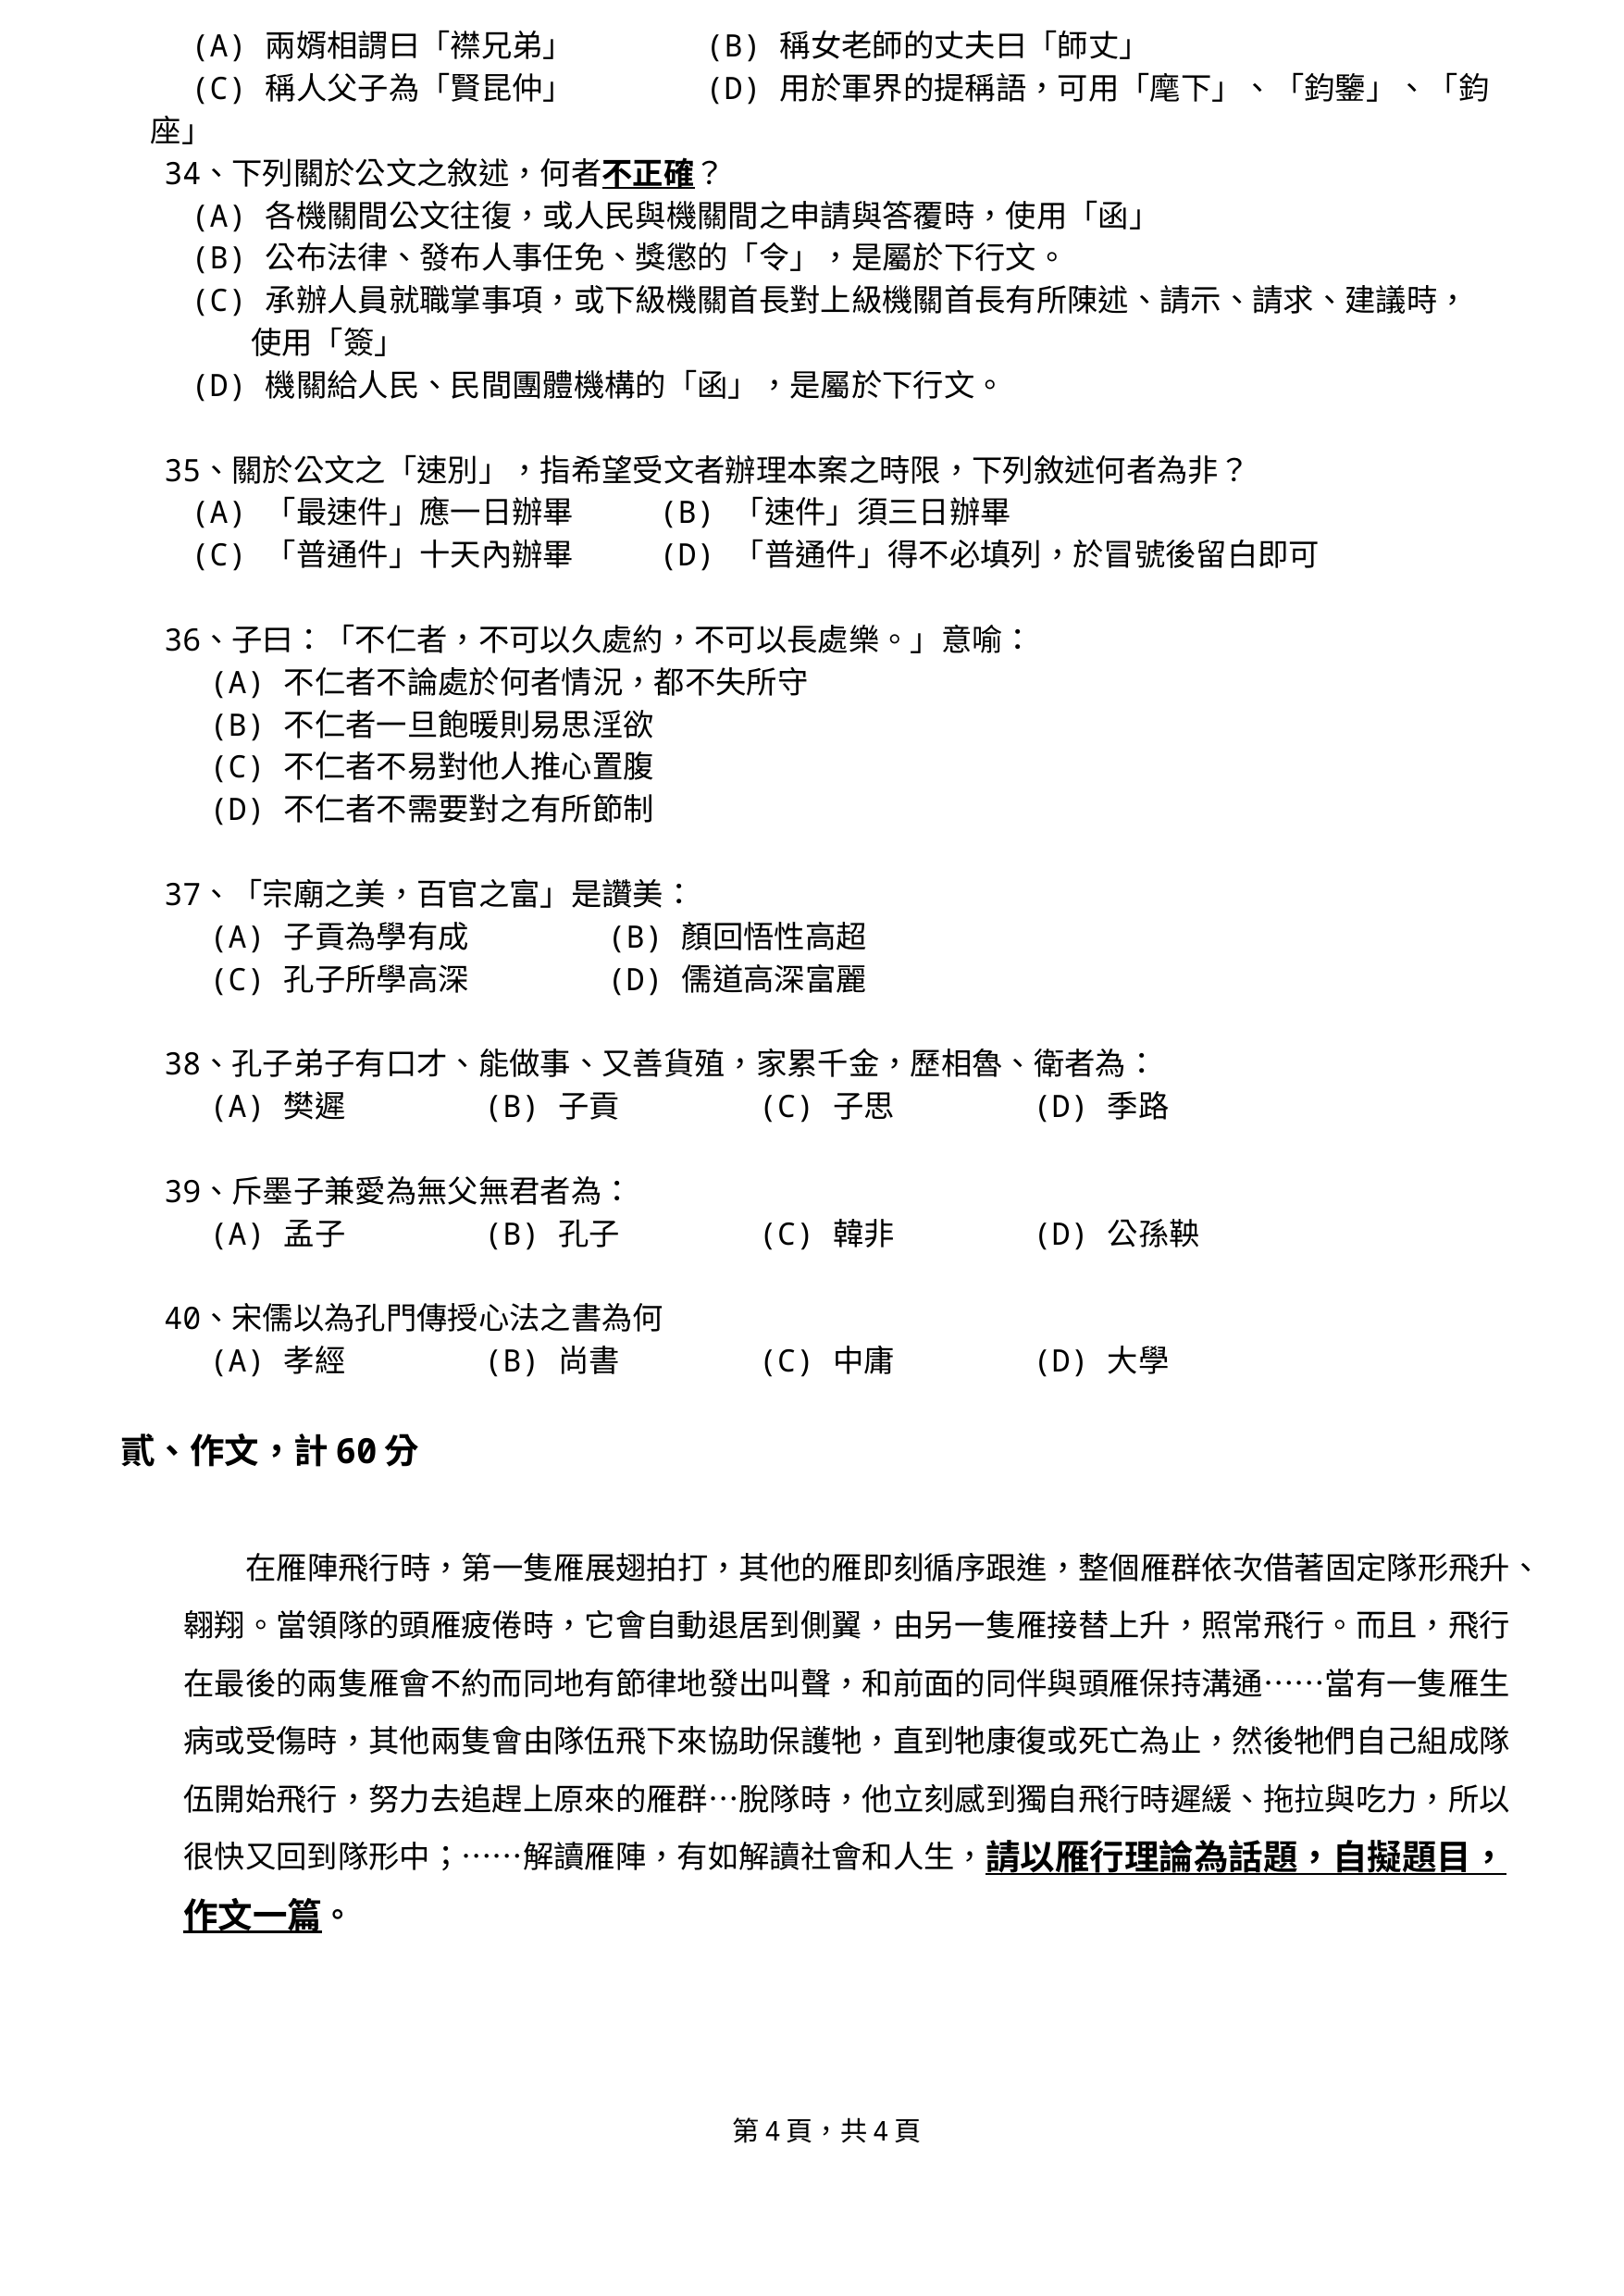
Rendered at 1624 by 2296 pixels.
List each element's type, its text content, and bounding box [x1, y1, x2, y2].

text 34、下列關於公文之敘述，何者不正確？ [164, 150, 1531, 192]
text 36、子曰：「不仁者，不可以久處約，不可以長處樂。」意喻： [164, 617, 1531, 659]
text (A) 孝經 (B) 尚書 (C) 中庸 (D) 大學 [150, 1338, 1531, 1381]
text (A) 子貢為學有成 (B) 顏回悟性高超 [150, 913, 1531, 956]
text 40、宋儒以為孔門傳授心法之書為何 [164, 1296, 1531, 1338]
text 38、孔子弟子有口才、能做事、又善貨殖，家累千金，歷相魯、衛者為： [164, 1041, 1531, 1084]
text (C) 孔子所學高深 (D) 儒道高深富麗 [150, 956, 1531, 999]
text (C) 「普通件」十天內辦畢 (D) 「普通件」得不必填列，於冒號後留白即可 [150, 532, 1531, 575]
text 貳、作文，計60分 [120, 1422, 1519, 1473]
text (B) 公布法律、發布人事任免、獎懲的「令」，是屬於下行文。 [150, 235, 1531, 278]
text (A) 樊遲 (B) 子貢 (C) 子思 (D) 季路 [150, 1084, 1531, 1126]
text (A) 孟子 (B) 孔子 (C) 韓非 (D) 公孫鞅 [150, 1210, 1531, 1253]
text (B) 不仁者一旦飽暖則易思淫欲 [150, 701, 1531, 744]
text (A) 兩婿相謂曰「襟兄弟」 (B) 稱女老師的丈夫曰「師丈」 [150, 23, 1531, 66]
text 39、斥墨子兼愛為無父無君者為： [164, 1168, 1531, 1210]
text 37、「宗廟之美，百官之富」是讚美： [164, 872, 1531, 913]
text (A) 各機關間公文往復，或人民與機關間之申請與答覆時，使用「函」 [150, 192, 1531, 235]
text (D) 不仁者不需要對之有所節制 [150, 787, 1531, 829]
text (C) 不仁者不易對他人推心置腹 [150, 744, 1531, 787]
text (C) 承辦人員就職掌事項，或下級機關首長對上級機關首長有所陳述、請示、請求、建議時， [150, 278, 1531, 320]
text (D) 機關給人民、民間團體機構的「函」，是屬於下行文。 [150, 363, 1531, 404]
text (A) 不仁者不論處於何者情況，都不失所守 [150, 659, 1531, 701]
text 35、關於公文之「速別」，指希望受文者辦理本案之時限，下列敘述何者為非？ [164, 447, 1531, 490]
text 使用「簽」 [150, 320, 1531, 363]
text (C) 稱人父子為「賢昆仲」 (D) 用於軍界的提稱語，可用「麾下」、「鈞鑒」、「鈞座」 [150, 66, 1531, 150]
text 在雁陣飛行時，第一隻雁展翅拍打，其他的雁即刻循序跟進，整個雁群依次借著固定隊形飛升、翱翔。當領隊的頭雁疲倦時，它會自動退居到側翼，由另一隻雁接替上升，照常飛行。而且，飛行在最後的兩隻雁會不約而同地有節律地發出叫聲，和前面的同伴與頭雁保持溝通……當有一隻雁生病或受傷時，其他兩隻會由隊伍飛下來協助保護牠，直到牠康復或死亡為止，然後牠們自己組成隊伍開始飛行，努力去追趕上原來的雁群…脫隊時，他立刻感到獨自飛行時遲緩、拖拉與吃力，所以很快又回到隊形中；……解讀雁陣，有如解讀社會和人生，請以雁行理論為話題，自擬題目，作文一篇。 [183, 1527, 1531, 1931]
text (A) 「最速件」應一日辦畢 (B) 「速件」須三日辦畢 [150, 490, 1531, 532]
